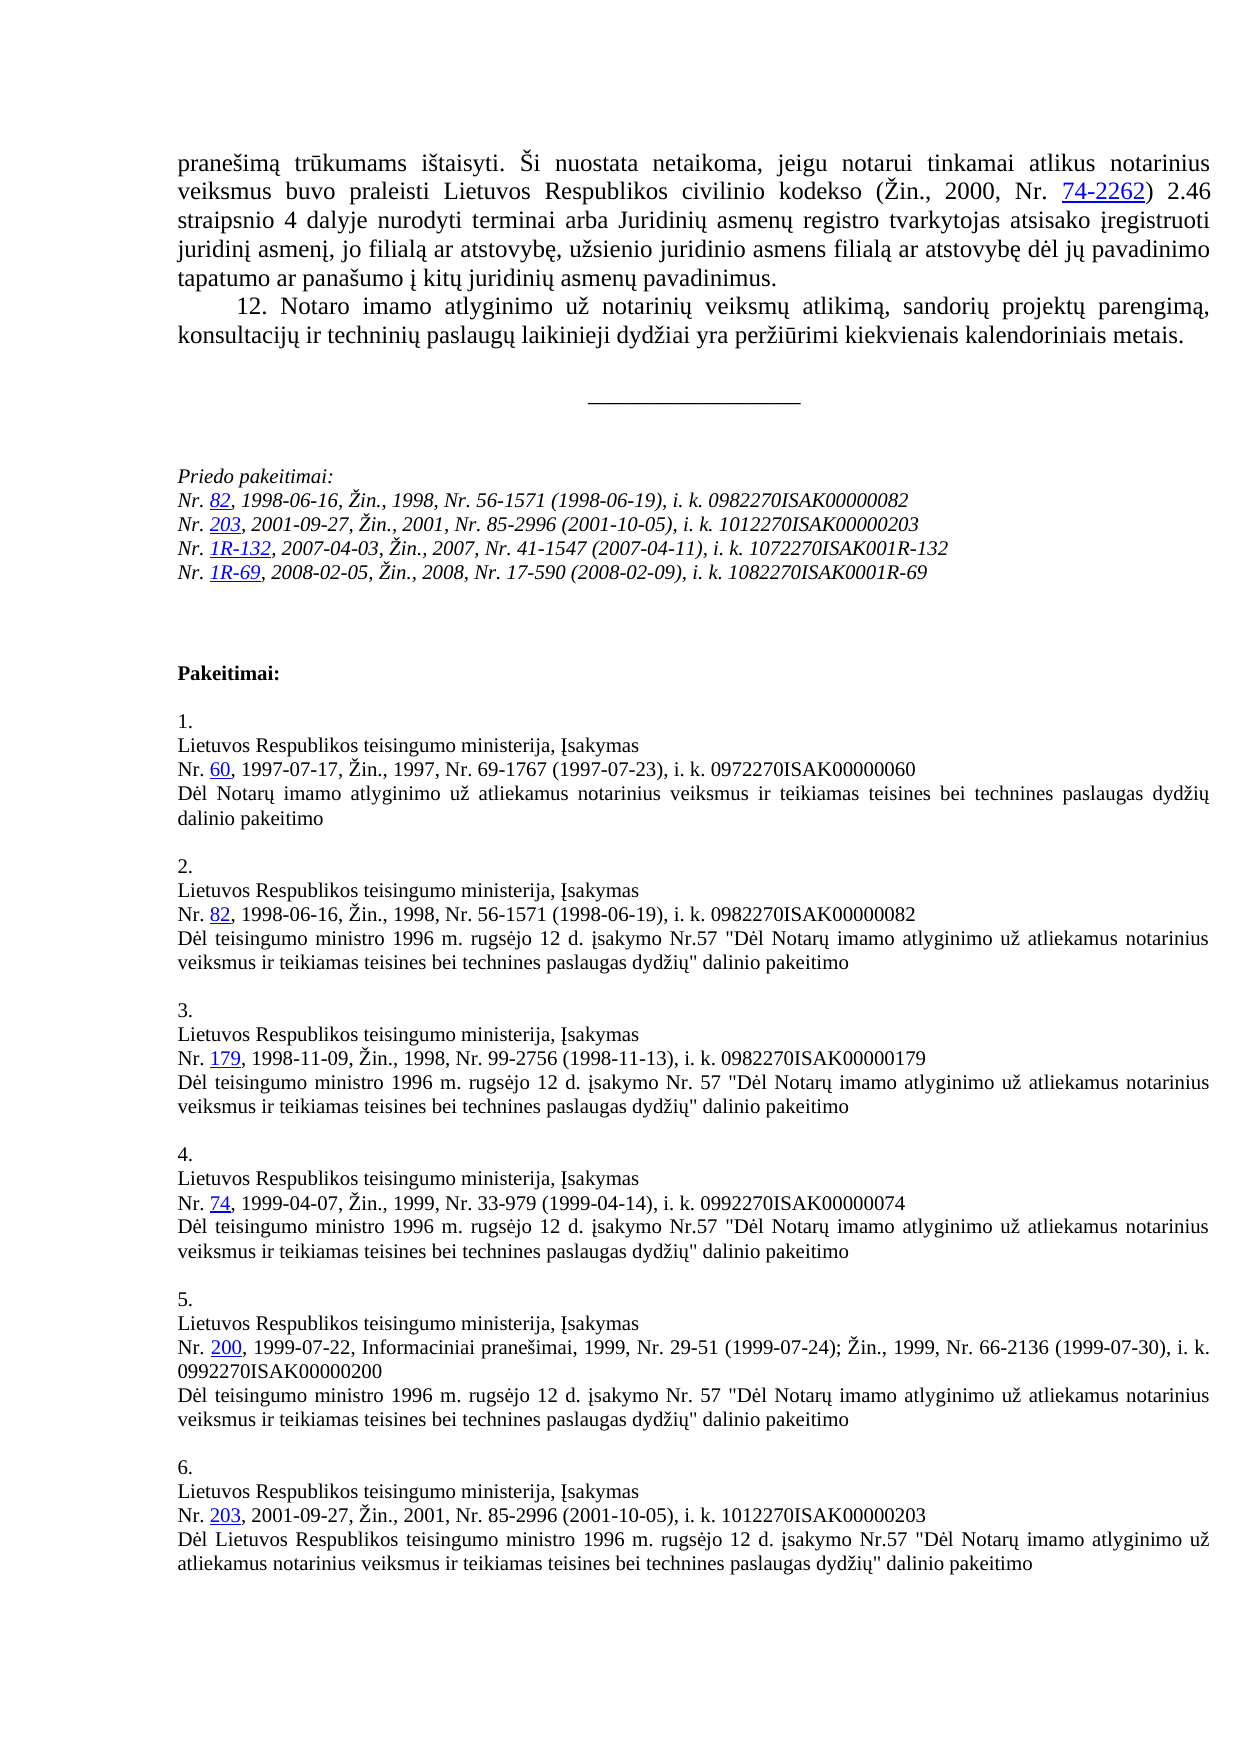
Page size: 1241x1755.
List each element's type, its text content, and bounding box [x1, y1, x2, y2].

text Lietuvos Respublikos teisingumo ministerija, Įsakymas [177, 1166, 1211, 1190]
text _________________ [177, 378, 1211, 406]
text Nr. 82, 1998-06-16, Žin., 1998, Nr. 56-1571 (1998-06-19), i. k. 0982270ISAK00000082 [177, 488, 1211, 512]
text Nr. 200, 1999-07-22, Informaciniai pranešimai, 1999, Nr. 29-51 (1999-07-24); Žin., 1999, Nr. 66-2136 (1999-07-30), i. k. 0992270ISAK00000200 [177, 1335, 1211, 1383]
text Dėl teisingumo ministro 1996 m. rugsėjo 12 d. įsakymo Nr. 57 "Dėl Notarų imamo atlyginimo už atliekamus notarinius veiksmus ir teikiamas teisines bei technines paslaugas dydžių" dalinio pakeitimo [177, 1383, 1211, 1431]
text Lietuvos Respublikos teisingumo ministerija, Įsakymas [177, 878, 1211, 902]
text Nr. 203, 2001-09-27, Žin., 2001, Nr. 85-2996 (2001-10-05), i. k. 1012270ISAK00000203 [177, 1503, 1211, 1527]
text Nr. 74, 1999-04-07, Žin., 1999, Nr. 33-979 (1999-04-14), i. k. 0992270ISAK00000074 [177, 1190, 1211, 1214]
text pranešimą trūkumams ištaisyti. Ši nuostata netaikoma, jeigu notarui tinkamai atlikus notarinius veiksmus buvo praleisti Lietuvos Respublikos civilinio kodekso (Žin., 2000, Nr. 74-2262) 2.46 straipsnio 4 dalyje nurodyti terminai arba Juridinių asmenų registro tvarkytojas atsisako įregistruoti juridinį asmenį, jo filialą ar atstovybę, užsienio juridinio asmens filialą ar atstovybę dėl jų pavadinimo tapatumo ar panašumo į kitų juridinių asmenų pavadinimus. [177, 148, 1211, 291]
text Nr. 60, 1997-07-17, Žin., 1997, Nr. 69-1767 (1997-07-23), i. k. 0972270ISAK00000060 [177, 757, 1211, 781]
text Nr. 1R-69, 2008-02-05, Žin., 2008, Nr. 17-590 (2008-02-09), i. k. 1082270ISAK0001R-69 [177, 560, 1211, 584]
text Dėl Notarų imamo atlyginimo už atliekamus notarinius veiksmus ir teikiamas teisines bei technines paslaugas dydžių dalinio pakeitimo [177, 781, 1211, 829]
text Nr. 203, 2001-09-27, Žin., 2001, Nr. 85-2996 (2001-10-05), i. k. 1012270ISAK00000203 [177, 512, 1211, 536]
text Pakeitimai: [177, 661, 1211, 685]
text Dėl teisingumo ministro 1996 m. rugsėjo 12 d. įsakymo Nr.57 "Dėl Notarų imamo atlyginimo už atliekamus notarinius veiksmus ir teikiamas teisines bei technines paslaugas dydžių" dalinio pakeitimo [177, 926, 1211, 974]
text Lietuvos Respublikos teisingumo ministerija, Įsakymas [177, 1479, 1211, 1503]
text Lietuvos Respublikos teisingumo ministerija, Įsakymas [177, 1022, 1211, 1046]
text Lietuvos Respublikos teisingumo ministerija, Įsakymas [177, 733, 1211, 757]
text 1. [177, 709, 1211, 733]
text 2. [177, 853, 1211, 878]
text 3. [177, 998, 1211, 1022]
text Lietuvos Respublikos teisingumo ministerija, Įsakymas [177, 1311, 1211, 1335]
text Dėl teisingumo ministro 1996 m. rugsėjo 12 d. įsakymo Nr.57 "Dėl Notarų imamo atlyginimo už atliekamus notarinius veiksmus ir teikiamas teisines bei technines paslaugas dydžių" dalinio pakeitimo [177, 1214, 1211, 1263]
text Dėl Lietuvos Respublikos teisingumo ministro 1996 m. rugsėjo 12 d. įsakymo Nr.57 "Dėl Notarų imamo atlyginimo už atliekamus notarinius veiksmus ir teikiamas teisines bei technines paslaugas dydžių" dalinio pakeitimo [177, 1527, 1211, 1575]
text 6. [177, 1455, 1211, 1479]
text 12. Notaro imamo atlyginimo už notarinių veiksmų atlikimą, sandorių projektų parengimą, konsultacijų ir techninių paslaugų laikinieji dydžiai yra peržiūrimi kiekvienais kalendoriniais metais. [177, 291, 1211, 349]
text 4. [177, 1142, 1211, 1166]
text Priedo pakeitimai: [177, 464, 1211, 488]
text Nr. 1R-132, 2007-04-03, Žin., 2007, Nr. 41-1547 (2007-04-11), i. k. 1072270ISAK001R-132 [177, 536, 1211, 560]
text Dėl teisingumo ministro 1996 m. rugsėjo 12 d. įsakymo Nr. 57 "Dėl Notarų imamo atlyginimo už atliekamus notarinius veiksmus ir teikiamas teisines bei technines paslaugas dydžių" dalinio pakeitimo [177, 1070, 1211, 1118]
text 5. [177, 1287, 1211, 1311]
text Nr. 82, 1998-06-16, Žin., 1998, Nr. 56-1571 (1998-06-19), i. k. 0982270ISAK00000082 [177, 902, 1211, 926]
text Nr. 179, 1998-11-09, Žin., 1998, Nr. 99-2756 (1998-11-13), i. k. 0982270ISAK00000179 [177, 1046, 1211, 1070]
